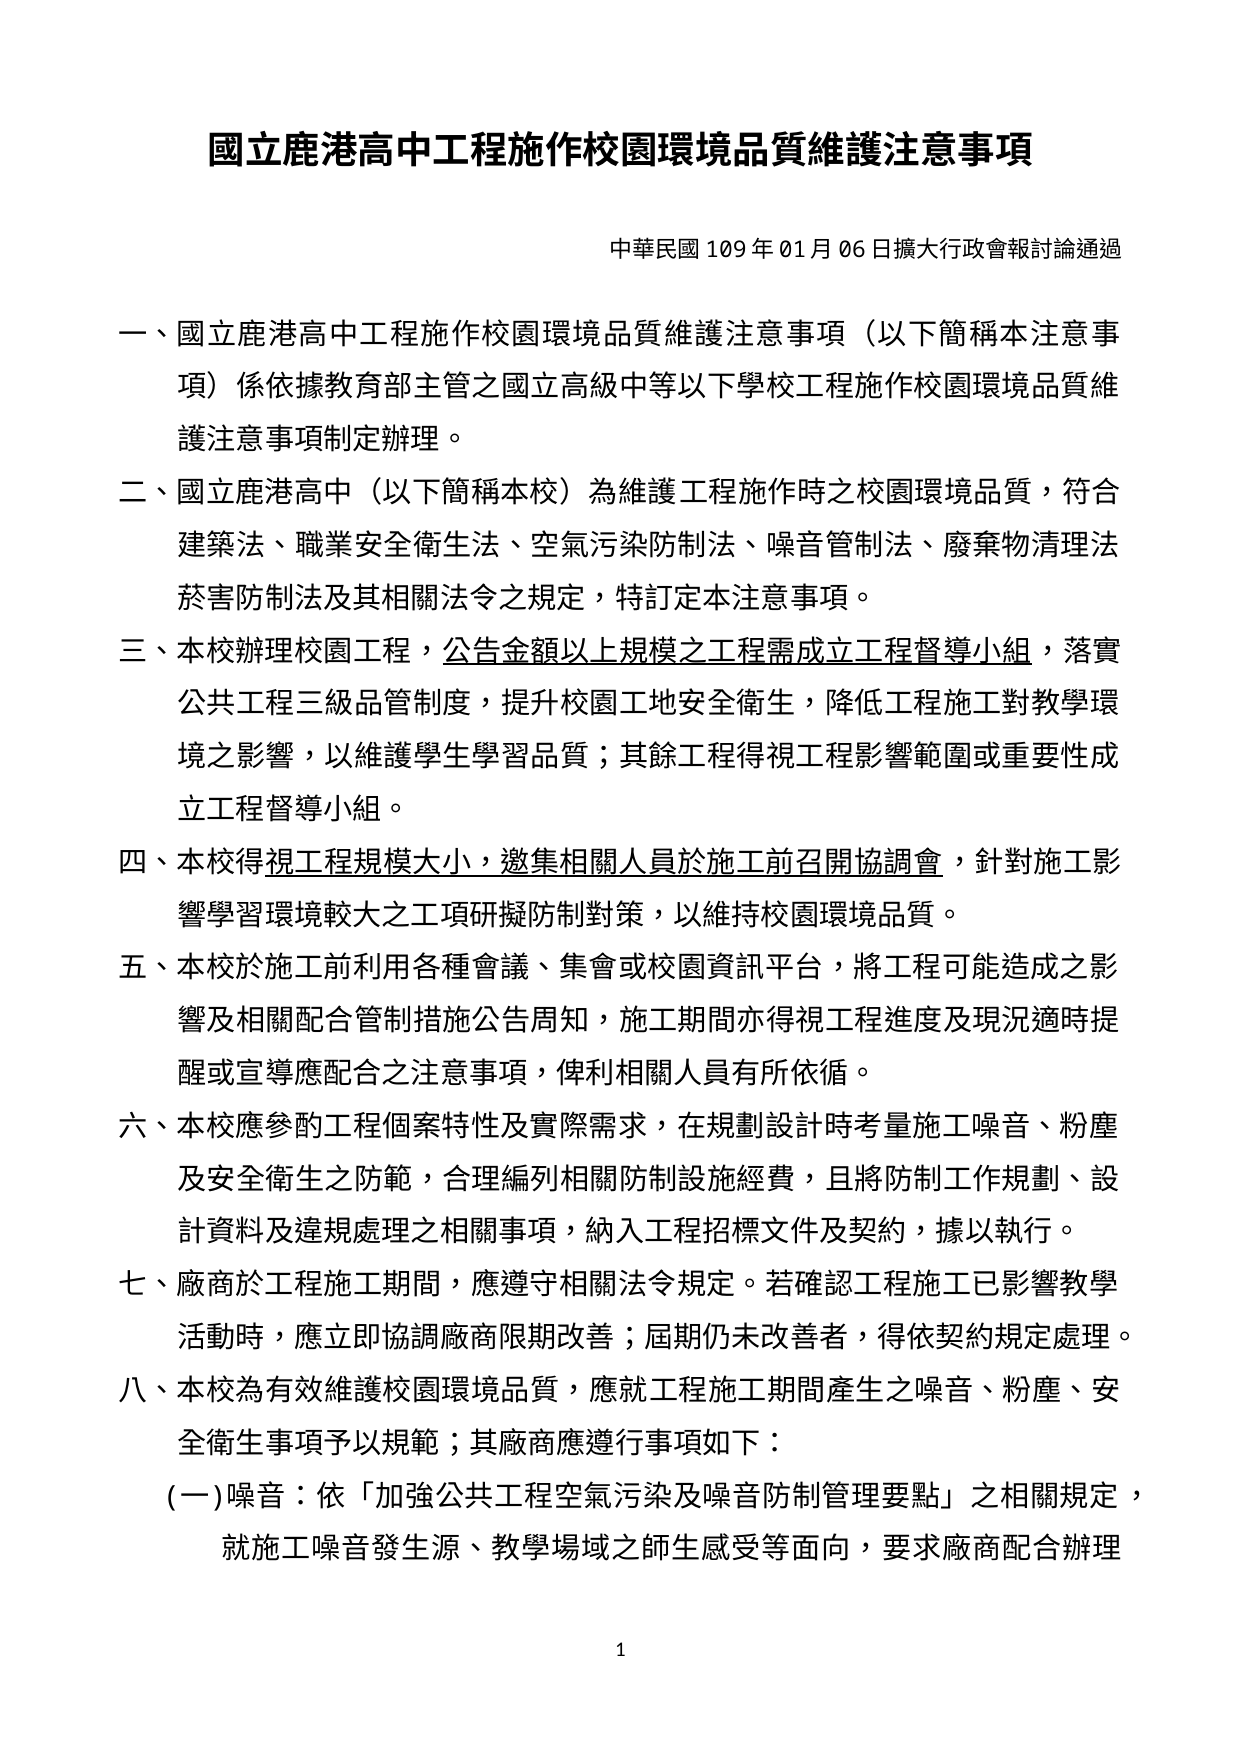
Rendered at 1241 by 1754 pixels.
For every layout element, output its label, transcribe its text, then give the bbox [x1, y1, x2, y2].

list 國立鹿港高中（以下簡稱本校）為維護工程施作時之校園環境品質，符合建築法、職業安全衛生法、空氣污染防制法、噪音管制法、廢棄物清理法、菸害防制法及其相關法令之規定，特訂定本注意事項。 [118, 469, 1122, 617]
list 本校得視工程規模大小，邀集相關人員於施工前召開協調會，針對施工影響學習環境較大之工項研擬防制對策，以維持校園環境品質。 [118, 838, 1122, 933]
list 廠商於工程施工期間，應遵守相關法令規定。若確認工程施工已影響教學活動時，應立即協調廠商限期改善；屆期仍未改善者，得依契約規定處理。 [118, 1261, 1122, 1356]
list 本校辦理校園工程，公告金額以上規模之工程需成立工程督導小組，落實公共工程三級品管制度，提升校園工地安全衛生，降低工程施工對教學環境之影響，以維護學生學習品質；其餘工程得視工程影響範圍或重要性成立工程督導小組。 [118, 627, 1122, 828]
list 國立鹿港高中工程施作校園環境品質維護注意事項（以下簡稱本注意事項）係依據教育部主管之國立高級中等以下學校工程施作校園環境品質維護注意事項制定辦理。 [118, 310, 1122, 458]
text 國立鹿港高中工程施作校園環境品質維護注意事項 [118, 105, 1122, 168]
text 中華民國109年01月06日擴大行政會報討論通過 [118, 230, 1122, 264]
list 本校於施工前利用各種會議、集會或校園資訊平台，將工程可能造成之影響及相關配合管制措施公告周知，施工期間亦得視工程進度及現況適時提醒或宣導應配合之注意事項，俾利相關人員有所依循。 [118, 944, 1122, 1092]
list 噪音：依「加強公共工程空氣污染及噪音防制管理要點」之相關規定，就施工噪音發生源、教學場域之師生感受等面向，要求廠商配合辦理下列措施： [162, 1472, 1122, 1567]
list 本校為有效維護校園環境品質，應就工程施工期間產生之噪音、粉塵、安全衛生事項予以規範；其廠商應遵行事項如下： [118, 1366, 1122, 1462]
list 本校應參酌工程個案特性及實際需求，在規劃設計時考量施工噪音、粉塵及安全衛生之防範，合理編列相關防制設施經費，且將防制工作規劃、設計資料及違規處理之相關事項，納入工程招標文件及契約，據以執行。 [118, 1102, 1122, 1250]
